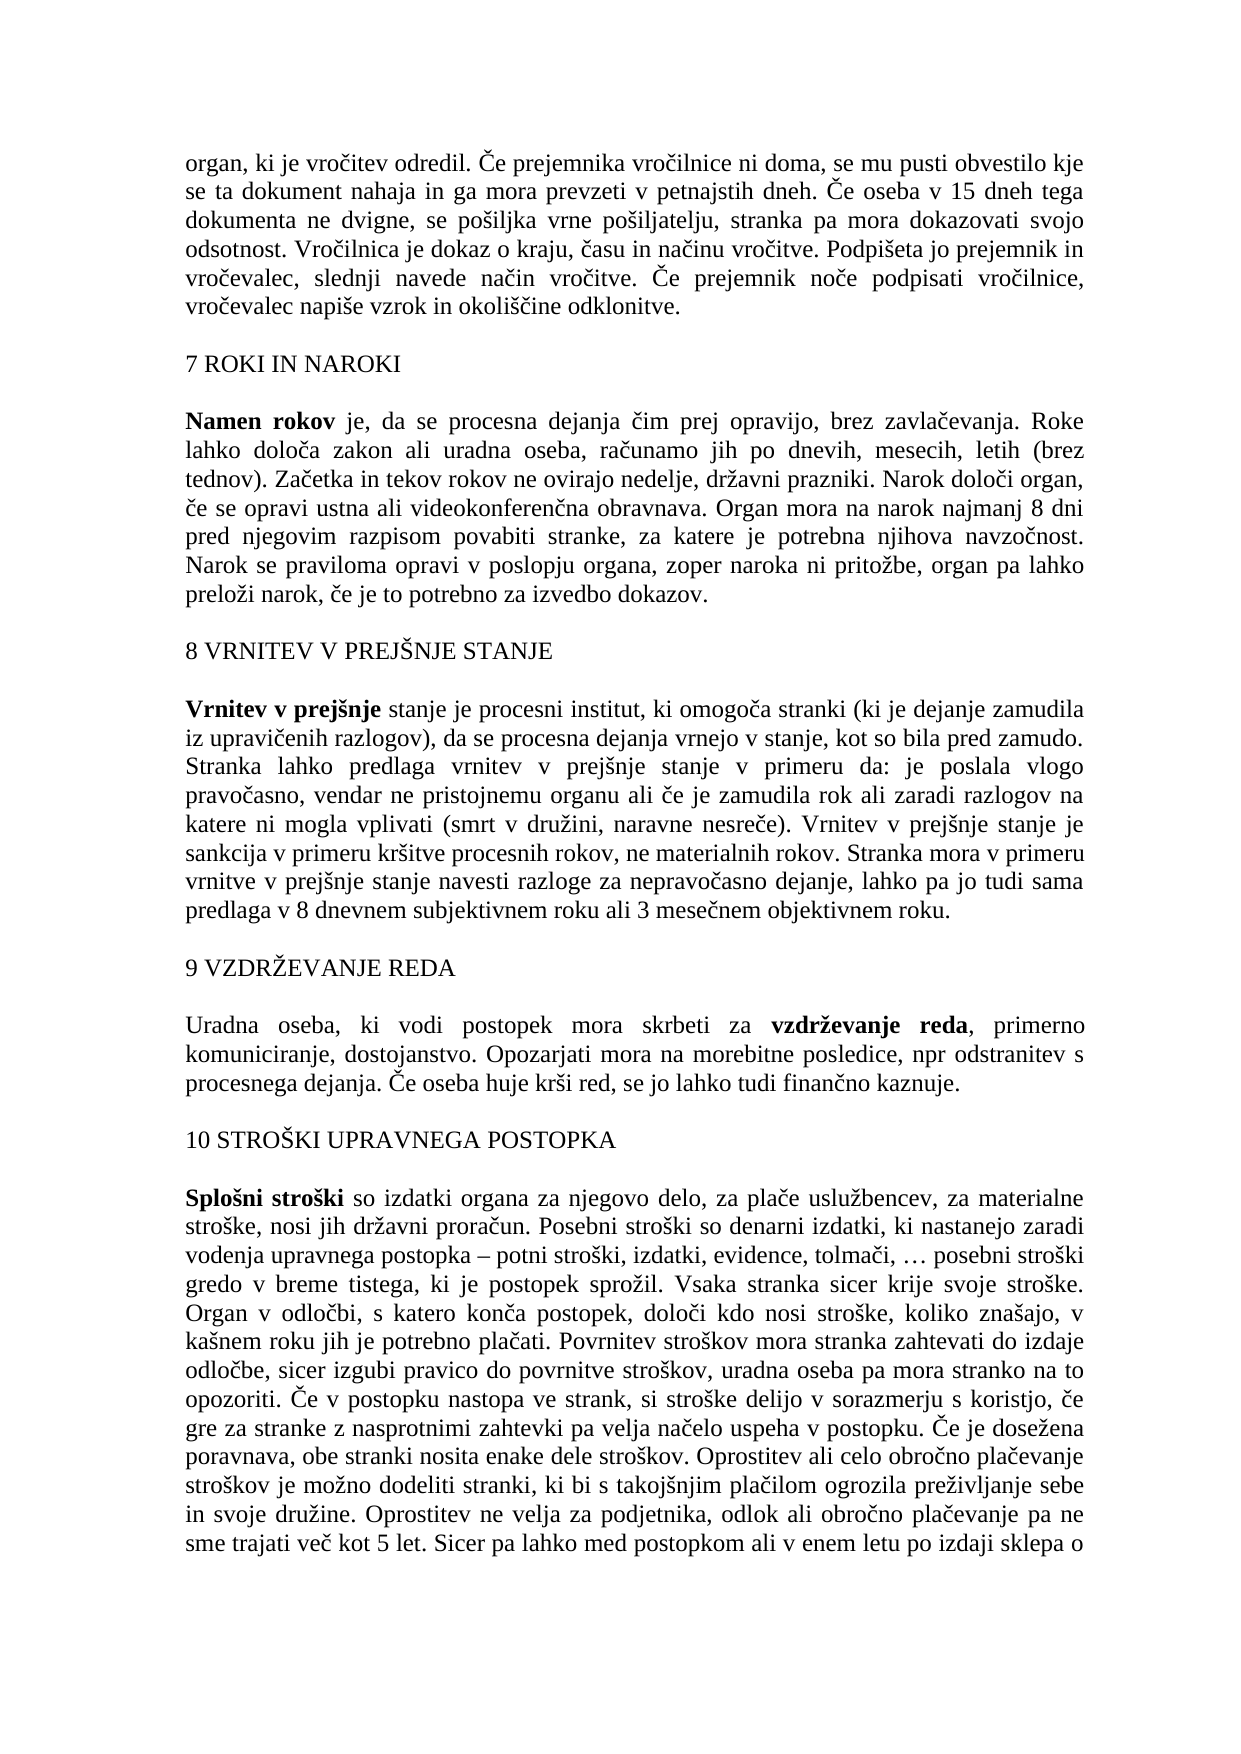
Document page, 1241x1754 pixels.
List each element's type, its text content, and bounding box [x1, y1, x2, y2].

text 7 ROKI IN NAROKI [185, 349, 1085, 378]
text Uradna oseba, ki vodi postopek mora skrbeti za vzdrževanje reda, primerno komuniciranje, dostojanstvo. Opozarjati mora na morebitne posledice, npr odstranitev s procesnega dejanja. Če oseba huje krši red, se jo lahko tudi finančno kaznuje. [185, 1010, 1085, 1096]
text Namen rokov je, da se procesna dejanja čim prej opravijo, brez zavlačevanja. Roke lahko določa zakon ali uradna oseba, računamo jih po dnevih, mesecih, letih (brez tednov). Začetka in tekov rokov ne ovirajo nedelje, državni prazniki. Narok določi organ, če se opravi ustna ali videokonferenčna obravnava. Organ mora na narok najmanj 8 dni pred njegovim razpisom povabiti stranke, za katere je potrebna njihova navzočnost. Narok se praviloma opravi v poslopju organa, zoper naroka ni pritožbe, organ pa lahko preloži narok, če je to potrebno za izvedbo dokazov. [185, 406, 1085, 608]
text 8 VRNITEV V PREJŠNJE STANJE [185, 636, 1085, 665]
text Splošni stroški so izdatki organa za njegovo delo, za plače uslužbencev, za materialne stroške, nosi jih državni proračun. Posebni stroški so denarni izdatki, ki nastanejo zaradi vodenja upravnega postopka – potni stroški, izdatki, evidence, tolmači, … posebni stroški gredo v breme tistega, ki je postopek sprožil. Vsaka stranka sicer krije svoje stroške. Organ v odločbi, s katero konča postopek, določi kdo nosi stroške, koliko znašajo, v kašnem roku jih je potrebno plačati. Povrnitev stroškov mora stranka zahtevati do izdaje odločbe, sicer izgubi pravico do povrnitve stroškov, uradna oseba pa mora stranko na to opozoriti. Če v postopku nastopa ve strank, si stroške delijo v sorazmerju s koristjo, če gre za stranke z nasprotnimi zahtevki pa velja načelo uspeha v postopku. Če je dosežena poravnava, obe stranki nosita enake dele stroškov. Oprostitev ali celo obročno plačevanje stroškov je možno dodeliti stranki, ki bi s takojšnjim plačilom ogrozila preživljanje sebe in svoje družine. Oprostitev ne velja za podjetnika, odlok ali obročno plačevanje pa ne sme trajati več kot 5 let. Sicer pa lahko med postopkom ali v enem letu po izdaji sklepa o [185, 1183, 1085, 1556]
text organ, ki je vročitev odredil. Če prejemnika vročilnice ni doma, se mu pusti obvestilo kje se ta dokument nahaja in ga mora prevzeti v petnajstih dneh. Če oseba v 15 dneh tega dokumenta ne dvigne, se pošiljka vrne pošiljatelju, stranka pa mora dokazovati svojo odsotnost. Vročilnica je dokaz o kraju, času in načinu vročitve. Podpišeta jo prejemnik in vročevalec, slednji navede način vročitve. Če prejemnik noče podpisati vročilnice, vročevalec napiše vzrok in okoliščine odklonitve. [185, 148, 1085, 320]
text 10 STROŠKI UPRAVNEGA POSTOPKA [185, 1125, 1085, 1154]
text Vrnitev v prejšnje stanje je procesni institut, ki omogoča stranki (ki je dejanje zamudila iz upravičenih razlogov), da se procesna dejanja vrnejo v stanje, kot so bila pred zamudo. Stranka lahko predlaga vrnitev v prejšnje stanje v primeru da: je poslala vlogo pravočasno, vendar ne pristojnemu organu ali če je zamudila rok ali zaradi razlogov na katere ni mogla vplivati (smrt v družini, naravne nesreče). Vrnitev v prejšnje stanje je sankcija v primeru kršitve procesnih rokov, ne materialnih rokov. Stranka mora v primeru vrnitve v prejšnje stanje navesti razloge za nepravočasno dejanje, lahko pa jo tudi sama predlaga v 8 dnevnem subjektivnem roku ali 3 mesečnem objektivnem roku. [185, 694, 1085, 924]
text 9 VZDRŽEVANJE REDA [185, 953, 1085, 981]
